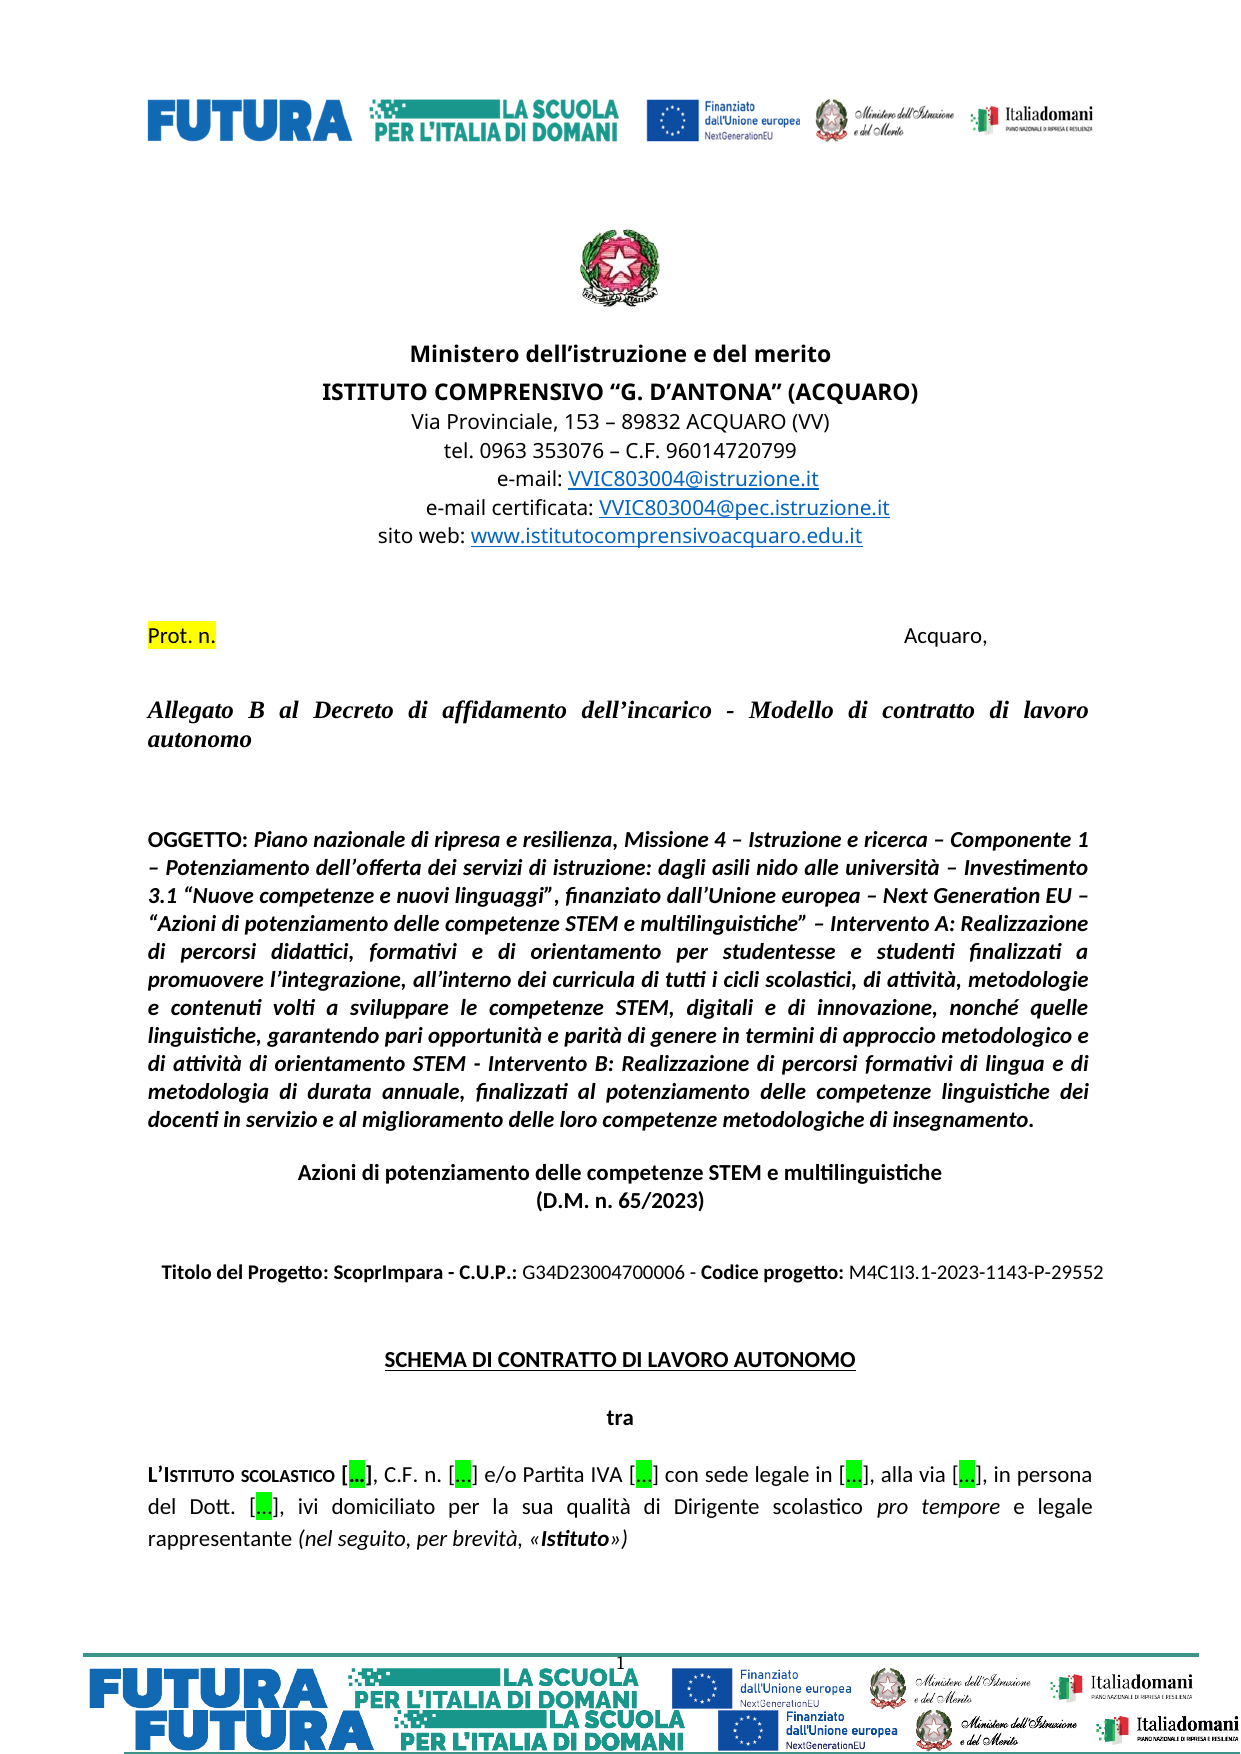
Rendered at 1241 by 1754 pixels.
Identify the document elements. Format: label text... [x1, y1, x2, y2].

text e-mail: VVIC803004@istruzione.it [148, 464, 1093, 493]
text Ministero dell’istruzione e del merito [148, 338, 1093, 369]
text L’Istituto scolastico […], C.F. n. […] e/o Partita IVA […] con sede legale in […], alla via […], in persona del Dott. […], ivi domiciliato per la sua qualità di Dirigente scolastico pro tempore e legale rappresentante (nel seguito, per brevità, «Istituto») [148, 1460, 1093, 1552]
text e-mail certificata: VVIC803004@pec.istruzione.it [148, 493, 1093, 521]
text (D.M. n. 65/2023) [148, 1186, 1092, 1214]
text OGGETTO: Piano nazionale di ripresa e resilienza, Missione 4 – Istruzione e ricerca – Componente 1 – Potenziamento dell’offerta dei servizi di istruzione: dagli asili nido alle università – Investimento 3.1 “Nuove competenze e nuovi linguaggi”, finanziato dall’Unione europea – Next Generation EU – “Azioni di potenziamento delle competenze STEM e multilinguistiche” – Intervento A: Realizzazione di percorsi didattici, formativi e di orientamento per studentesse e studenti finalizzati a promuovere l’integrazione, all’interno dei curricula di tutti i cicli scolastici, di attività, metodologie e contenuti volti a sviluppare le competenze STEM, digitali e di innovazione, nonché quelle linguistiche, garantendo pari opportunità e parità di genere in termini di approccio metodologico e di attività di orientamento STEM - Intervento B: Realizzazione di percorsi formativi di lingua e di metodologia di durata annuale, finalizzati al potenziamento delle competenze linguistiche dei docenti in servizio e al miglioramento delle loro competenze metodologiche di insegnamento. [148, 825, 1092, 1133]
text Prot. n. Acquaro, [148, 620, 1092, 649]
text Titolo del Progetto: ScoprImpara - C.U.P.: G34D23004700006 - Codice progetto: M4C1I3.1-2023-1143-P-29552 [159, 1259, 1106, 1284]
text tel. 0963 353076 – C.F. 96014720799 [148, 436, 1093, 464]
text sito web: www.istitutocomprensivoacquaro.edu.it [148, 521, 1093, 550]
text Via Provinciale, 153 – 89832 ACQUARO (VV) [148, 407, 1093, 436]
text Allegato B al Decreto di affidamento dell’incarico - Modello di contratto di lavoro autonomo [148, 695, 1092, 752]
text ISTITUTO COMPRENSIVO “G. D’ANTONA” (ACQUARO) [148, 376, 1093, 407]
text tra [148, 1403, 1092, 1431]
text Azioni di potenziamento delle competenze STEM e multilinguistiche [148, 1158, 1092, 1186]
text schema DI contratto di lavoro autonomo [148, 1263, 1092, 1373]
